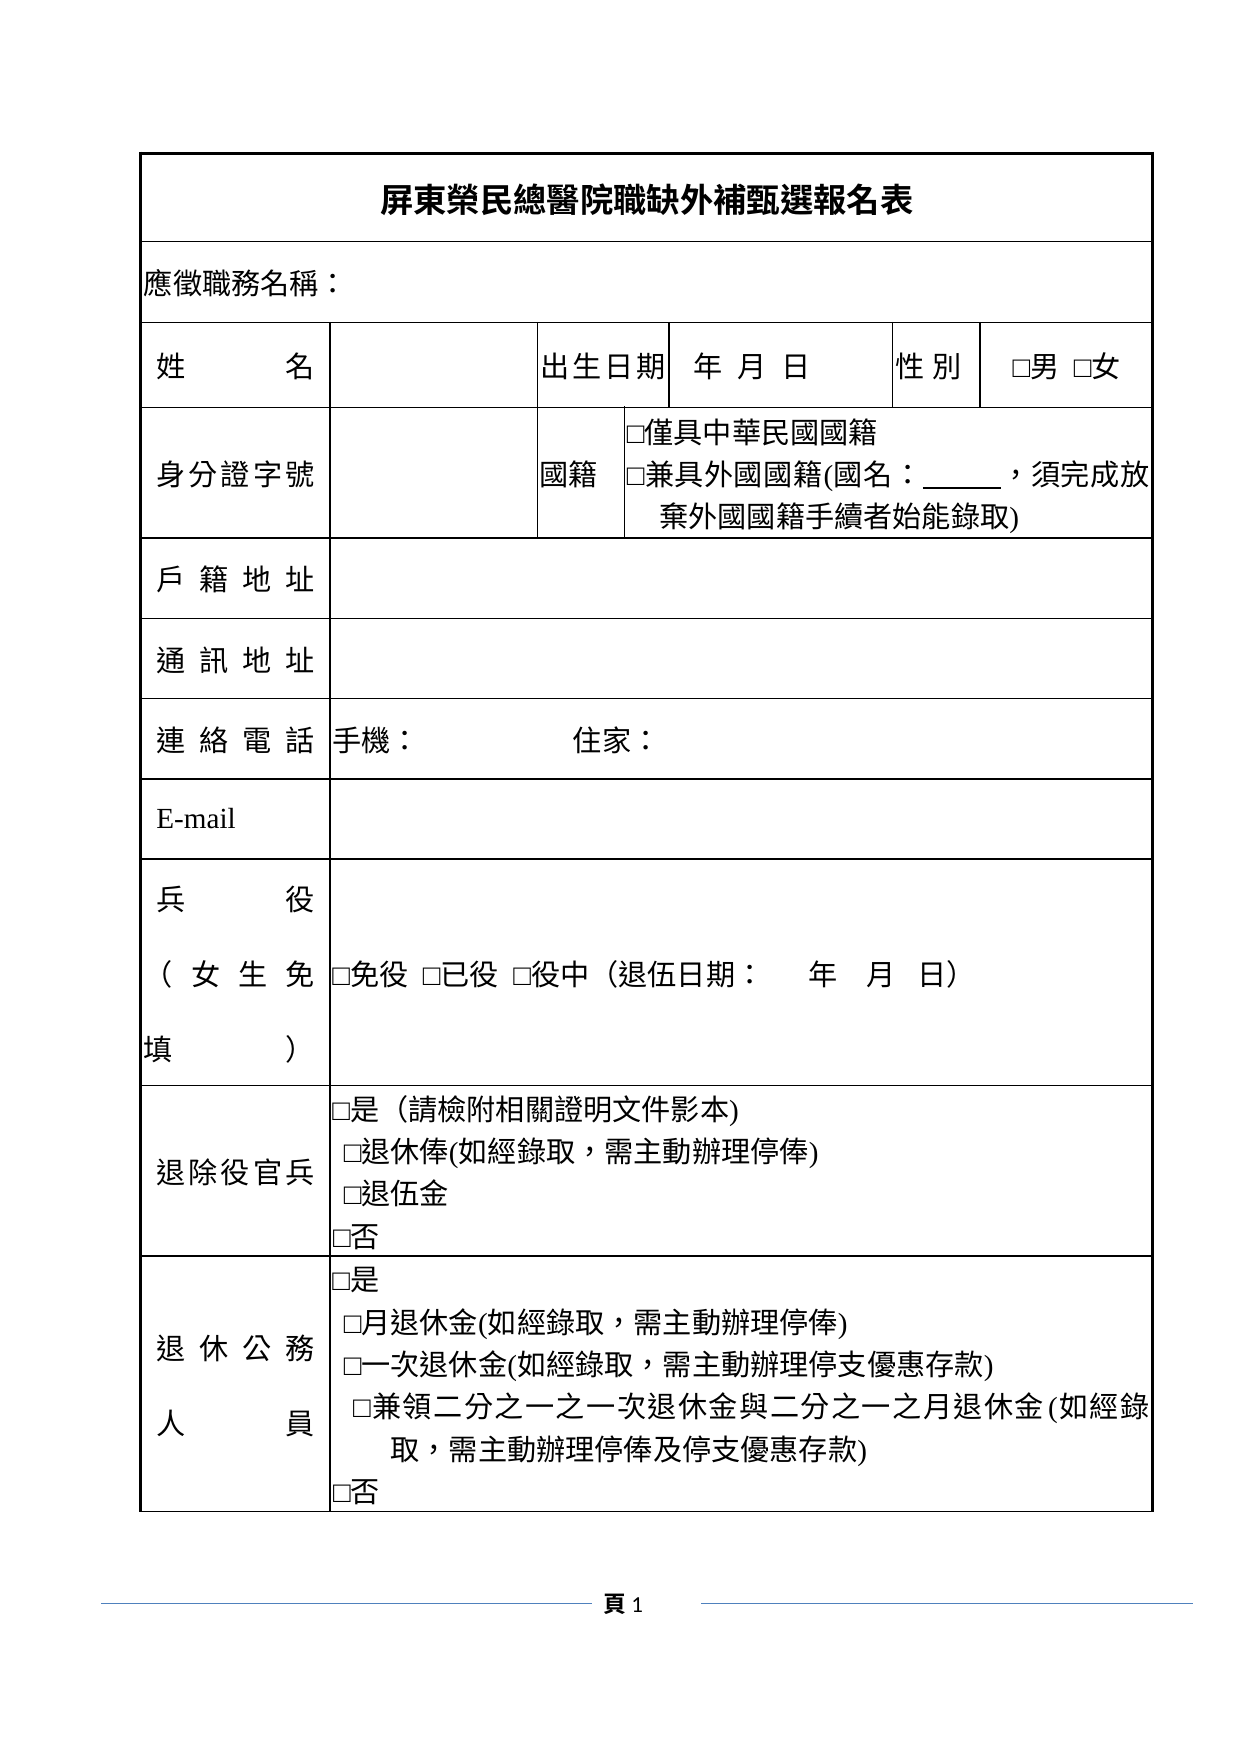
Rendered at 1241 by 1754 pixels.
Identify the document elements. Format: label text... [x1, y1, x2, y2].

table_cell □免役 □已役 □役中（退伍日期： 年 月 日） [331, 860, 1151, 1085]
table_cell □是 □月退休金(如經錄取，需主動辦理停俸) □一次退休金(如經錄取，需主動辦理停支優惠存款) □兼領二分之一之一次退休金與二分之一之月退休金(如經錄取，需主動辦理停俸及停支優惠存款) □否 [331, 1257, 1151, 1511]
table_cell 國籍 [538, 408, 624, 537]
table_cell 連絡電話 [142, 699, 329, 778]
table_cell 身分證字號 [142, 408, 329, 537]
table_cell [331, 323, 537, 406]
table_cell 手機： 住家： [331, 699, 1151, 778]
table_cell □僅具中華民國國籍 □兼具外國國籍(國名： ，須完成放棄外國國籍手續者始能錄取) [625, 408, 1151, 537]
table_cell [331, 408, 537, 537]
table_cell 戶籍地址 [142, 539, 329, 617]
table_cell [331, 619, 1151, 698]
table_cell 應徵職務名稱： [142, 242, 1151, 322]
table_cell 兵役 （女生免填） [142, 860, 329, 1085]
table_cell 年 月 日 [670, 323, 892, 406]
table_cell □男 □女 [981, 323, 1151, 406]
table_cell E-mail [142, 780, 329, 858]
table_cell 退休公務 人員 [142, 1257, 329, 1511]
table_cell 姓名 [142, 323, 329, 406]
table_cell 出生日期 [538, 323, 668, 406]
table_cell 性 別 [893, 323, 979, 406]
table_cell □是（請檢附相關證明文件影本) □退休俸(如經錄取，需主動辦理停俸) □退伍金 □否 [331, 1086, 1151, 1255]
table_cell [331, 539, 1151, 617]
table_cell [331, 780, 1151, 858]
table_cell 退除役官兵 [142, 1086, 329, 1255]
table_cell 通訊地址 [142, 619, 329, 698]
table_header 屏東榮民總醫院職缺外補甄選報名表 [142, 155, 1151, 241]
